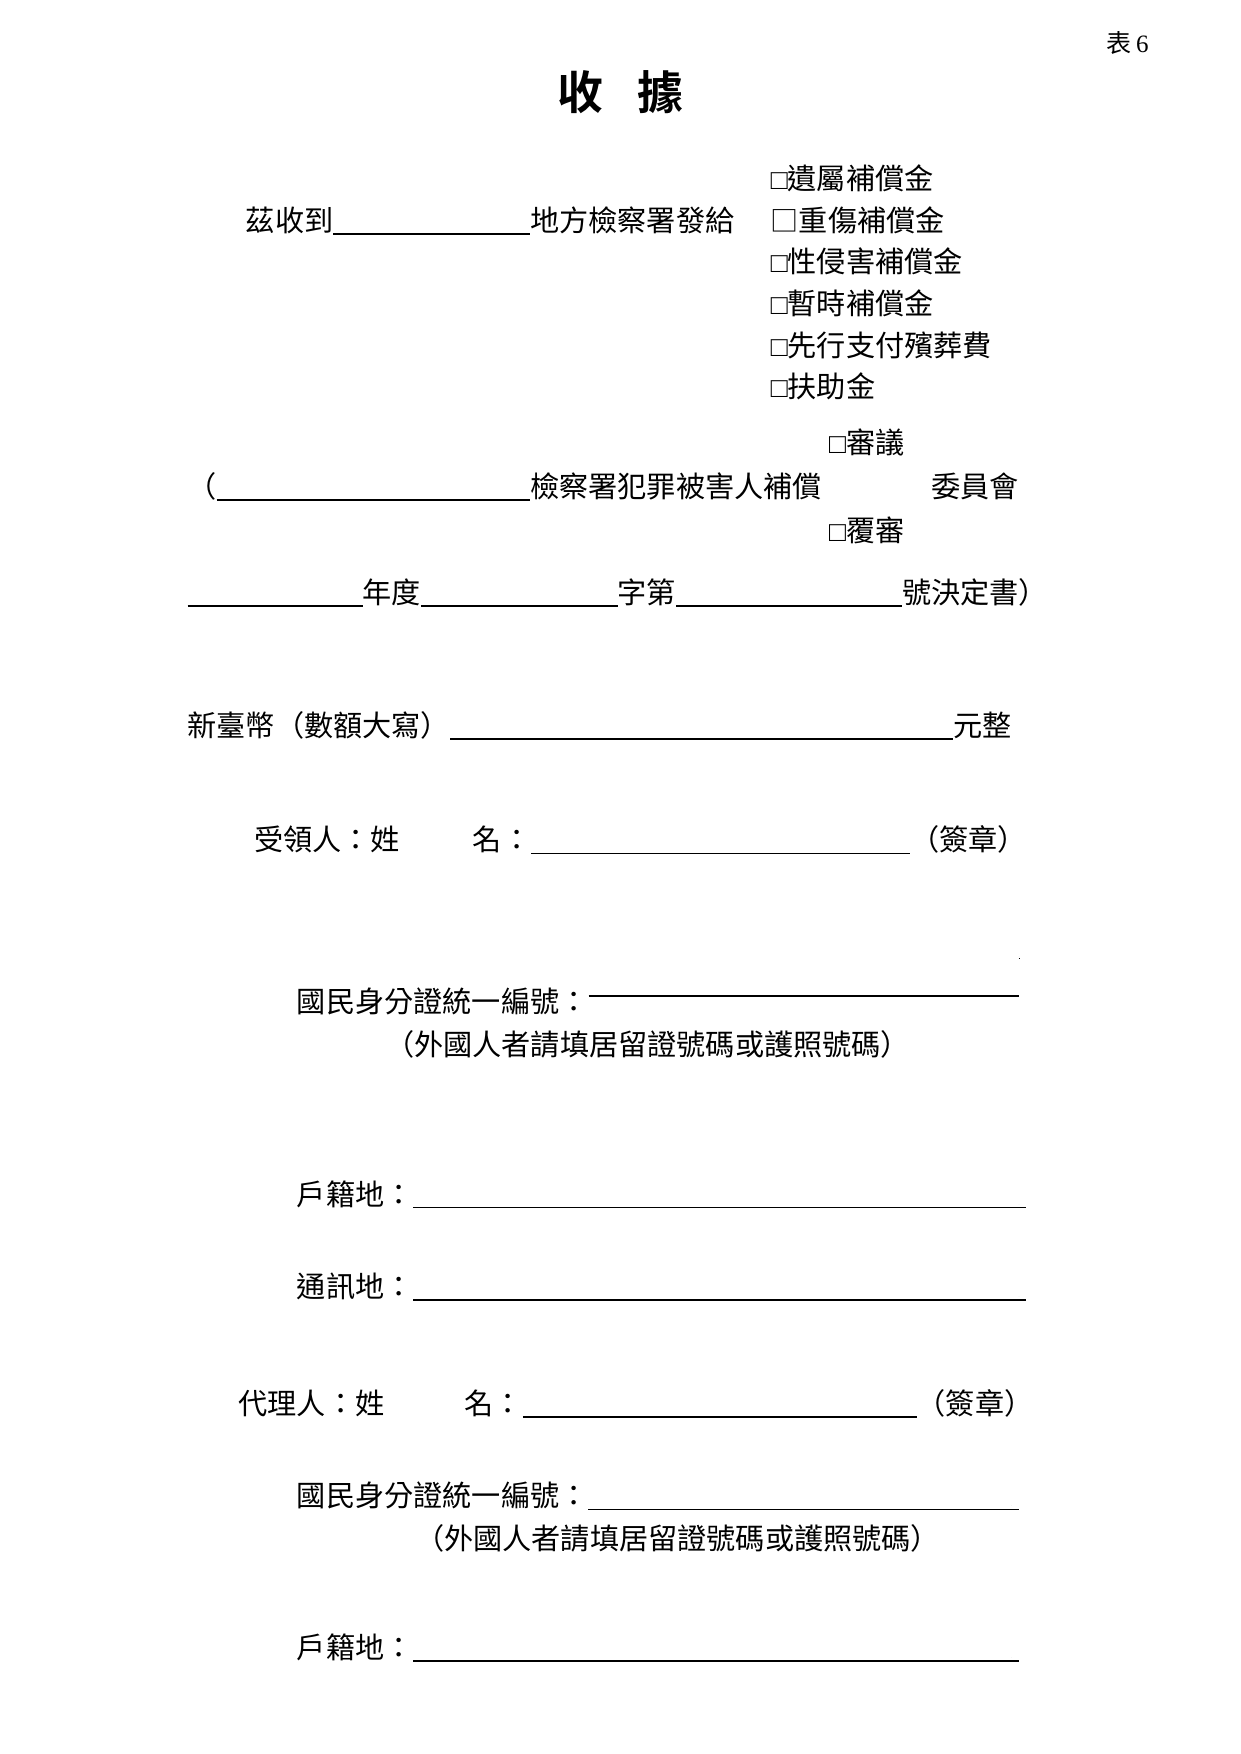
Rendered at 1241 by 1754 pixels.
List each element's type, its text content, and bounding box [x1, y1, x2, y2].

text [1091, 16, 1192, 79]
text □性侵害補償金 [187, 239, 1053, 281]
text □遺屬補償金 [187, 156, 1053, 198]
text 代理人：姓 名： （簽章） [187, 1381, 1053, 1423]
text □審議 [187, 419, 1053, 462]
text 通訊地： . [187, 1263, 1053, 1306]
text □先行支付殯葬費 [187, 323, 1053, 364]
text 國民身分證統一編號： . [187, 884, 1053, 1022]
text 新臺幣（數額大寫） 元整 [187, 683, 1053, 750]
text 表6 [1106, 23, 1177, 59]
text □覆審 [187, 506, 1053, 550]
text （外國人者請填居留證號碼或護照號碼） [187, 1515, 1053, 1600]
text 戶籍地： . [187, 1625, 1053, 1667]
text 年度 字第 號決定書） [187, 550, 1053, 617]
text 國民身分證統一編號： . [187, 1473, 1053, 1515]
text 茲收到 地方檢察署發給 □重傷補償金 [187, 198, 1053, 239]
text 收 據 [187, 56, 1053, 123]
text □暫時補償金 [187, 281, 1053, 323]
text 戶籍地： . [187, 1171, 1053, 1213]
text （ 檢察署犯罪被害人補償 委員會 [187, 462, 1053, 506]
text （外國人者請填居留證號碼或護照號碼） [187, 1022, 1053, 1146]
text 受領人：姓 名： （簽章） [187, 817, 1053, 859]
text □扶助金 [187, 364, 1053, 406]
